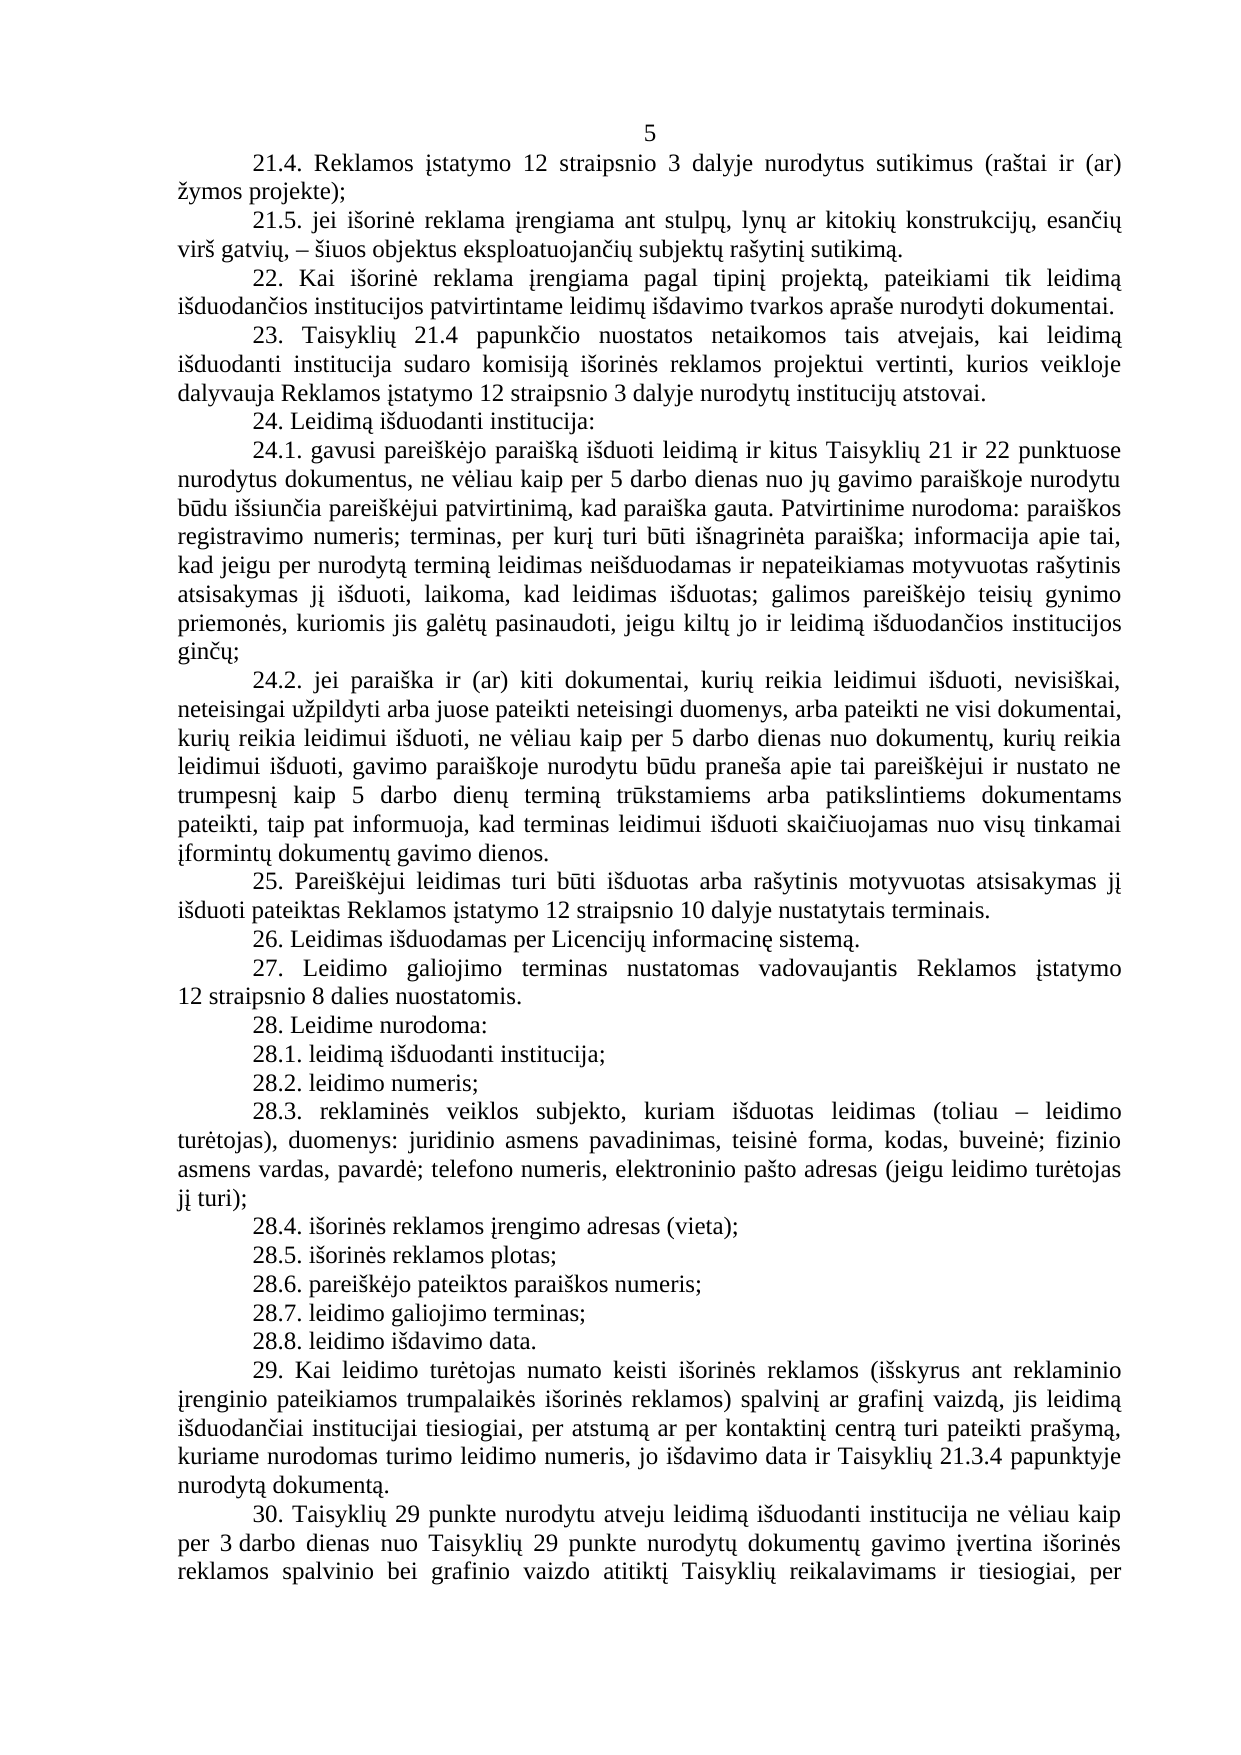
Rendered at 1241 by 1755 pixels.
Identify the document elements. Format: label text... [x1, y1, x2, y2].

text 24.1. gavusi pareiškėjo paraišką išduoti leidimą ir kitus Taisyklių 21 ir 22 punktuose nurodytus dokumentus, ne vėliau kaip per 5 darbo dienas nuo jų gavimo paraiškoje nurodytu būdu išsiunčia pareiškėjui patvirtinimą, kad paraiška gauta. Patvirtinime nurodoma: paraiškos registravimo numeris; terminas, per kurį turi būti išnagrinėta paraiška; informacija apie tai, kad jeigu per nurodytą terminą leidimas neišduodamas ir nepateikiamas motyvuotas rašytinis atsisakymas jį išduoti, laikoma, kad leidimas išduotas; galimos pareiškėjo teisių gynimo priemonės, kuriomis jis galėtų pasinaudoti, jeigu kiltų jo ir leidimą išduodančios institucijos ginčų; [177, 435, 1122, 665]
text 28. Leidime nurodoma: [177, 1010, 1122, 1039]
text 28.8. leidimo išdavimo data. [177, 1326, 1122, 1355]
text 28.7. leidimo galiojimo terminas; [177, 1298, 1122, 1326]
text 28.2. leidimo numeris; [177, 1068, 1122, 1096]
text 28.4. išorinės reklamos įrengimo adresas (vieta); [177, 1211, 1122, 1240]
text 28.3. reklaminės veiklos subjekto, kuriam išduotas leidimas (toliau – leidimo turėtojas), duomenys: juridinio asmens pavadinimas, teisinė forma, kodas, buveinė; fizinio asmens vardas, pavardė; telefono numeris, elektroninio pašto adresas (jeigu leidimo turėtojas jį turi); [177, 1096, 1122, 1211]
text 28.5. išorinės reklamos plotas; [177, 1240, 1122, 1269]
text 28.1. leidimą išduodanti institucija; [177, 1039, 1122, 1068]
text 21.4. Reklamos įstatymo 12 straipsnio 3 dalyje nurodytus sutikimus (raštai ir (ar) žymos projekte); [177, 148, 1122, 205]
text 23. Taisyklių 21.4 papunkčio nuostatos netaikomos tais atvejais, kai leidimą išduodanti institucija sudaro komisiją išorinės reklamos projektui vertinti, kurios veikloje dalyvauja Reklamos įstatymo 12 straipsnio 3 dalyje nurodytų institucijų atstovai. [177, 320, 1122, 406]
text 22. Kai išorinė reklama įrengiama pagal tipinį projektą, pateikiami tik leidimą išduodančios institucijos patvirtintame leidimų išdavimo tvarkos apraše nurodyti dokumentai. [177, 263, 1122, 320]
text 25. Pareiškėjui leidimas turi būti išduotas arba rašytinis motyvuotas atsisakymas jį išduoti pateiktas Reklamos įstatymo 12 straipsnio 10 dalyje nustatytais terminais. [177, 866, 1122, 924]
text 30. Taisyklių 29 punkte nurodytu atveju leidimą išduodanti institucija ne vėliau kaip per 3 darbo dienas nuo Taisyklių 29 punkte nurodytų dokumentų gavimo įvertina išorinės reklamos spalvinio bei grafinio vaizdo atitiktį Taisyklių reikalavimams ir tiesiogiai, per [177, 1499, 1122, 1585]
text 21.5. jei išorinė reklama įrengiama ant stulpų, lynų ar kitokių konstrukcijų, esančių virš gatvių, – šiuos objektus eksploatuojančių subjektų rašytinį sutikimą. [177, 205, 1122, 263]
text 24. Leidimą išduodanti institucija: [177, 406, 1122, 435]
text 28.6. pareiškėjo pateiktos paraiškos numeris; [177, 1269, 1122, 1298]
text 27. Leidimo galiojimo terminas nustatomas vadovaujantis Reklamos įstatymo 12 straipsnio 8 dalies nuostatomis. [177, 953, 1122, 1010]
text 26. Leidimas išduodamas per Licencijų informacinę sistemą. [177, 924, 1122, 953]
text 29. Kai leidimo turėtojas numato keisti išorinės reklamos (išskyrus ant reklaminio įrenginio pateikiamos trumpalaikės išorinės reklamos) spalvinį ar grafinį vaizdą, jis leidimą išduodančiai institucijai tiesiogiai, per atstumą ar per kontaktinį centrą turi pateikti prašymą, kuriame nurodomas turimo leidimo numeris, jo išdavimo data ir Taisyklių 21.3.4 papunktyje nurodytą dokumentą. [177, 1355, 1122, 1499]
text 24.2. jei paraiška ir (ar) kiti dokumentai, kurių reikia leidimui išduoti, nevisiškai, neteisingai užpildyti arba juose pateikti neteisingi duomenys, arba pateikti ne visi dokumentai, kurių reikia leidimui išduoti, ne vėliau kaip per 5 darbo dienas nuo dokumentų, kurių reikia leidimui išduoti, gavimo paraiškoje nurodytu būdu praneša apie tai pareiškėjui ir nustato ne trumpesnį kaip 5 darbo dienų terminą trūkstamiems arba patikslintiems dokumentams pateikti, taip pat informuoja, kad terminas leidimui išduoti skaičiuojamas nuo visų tinkamai įformintų dokumentų gavimo dienos. [177, 665, 1122, 866]
